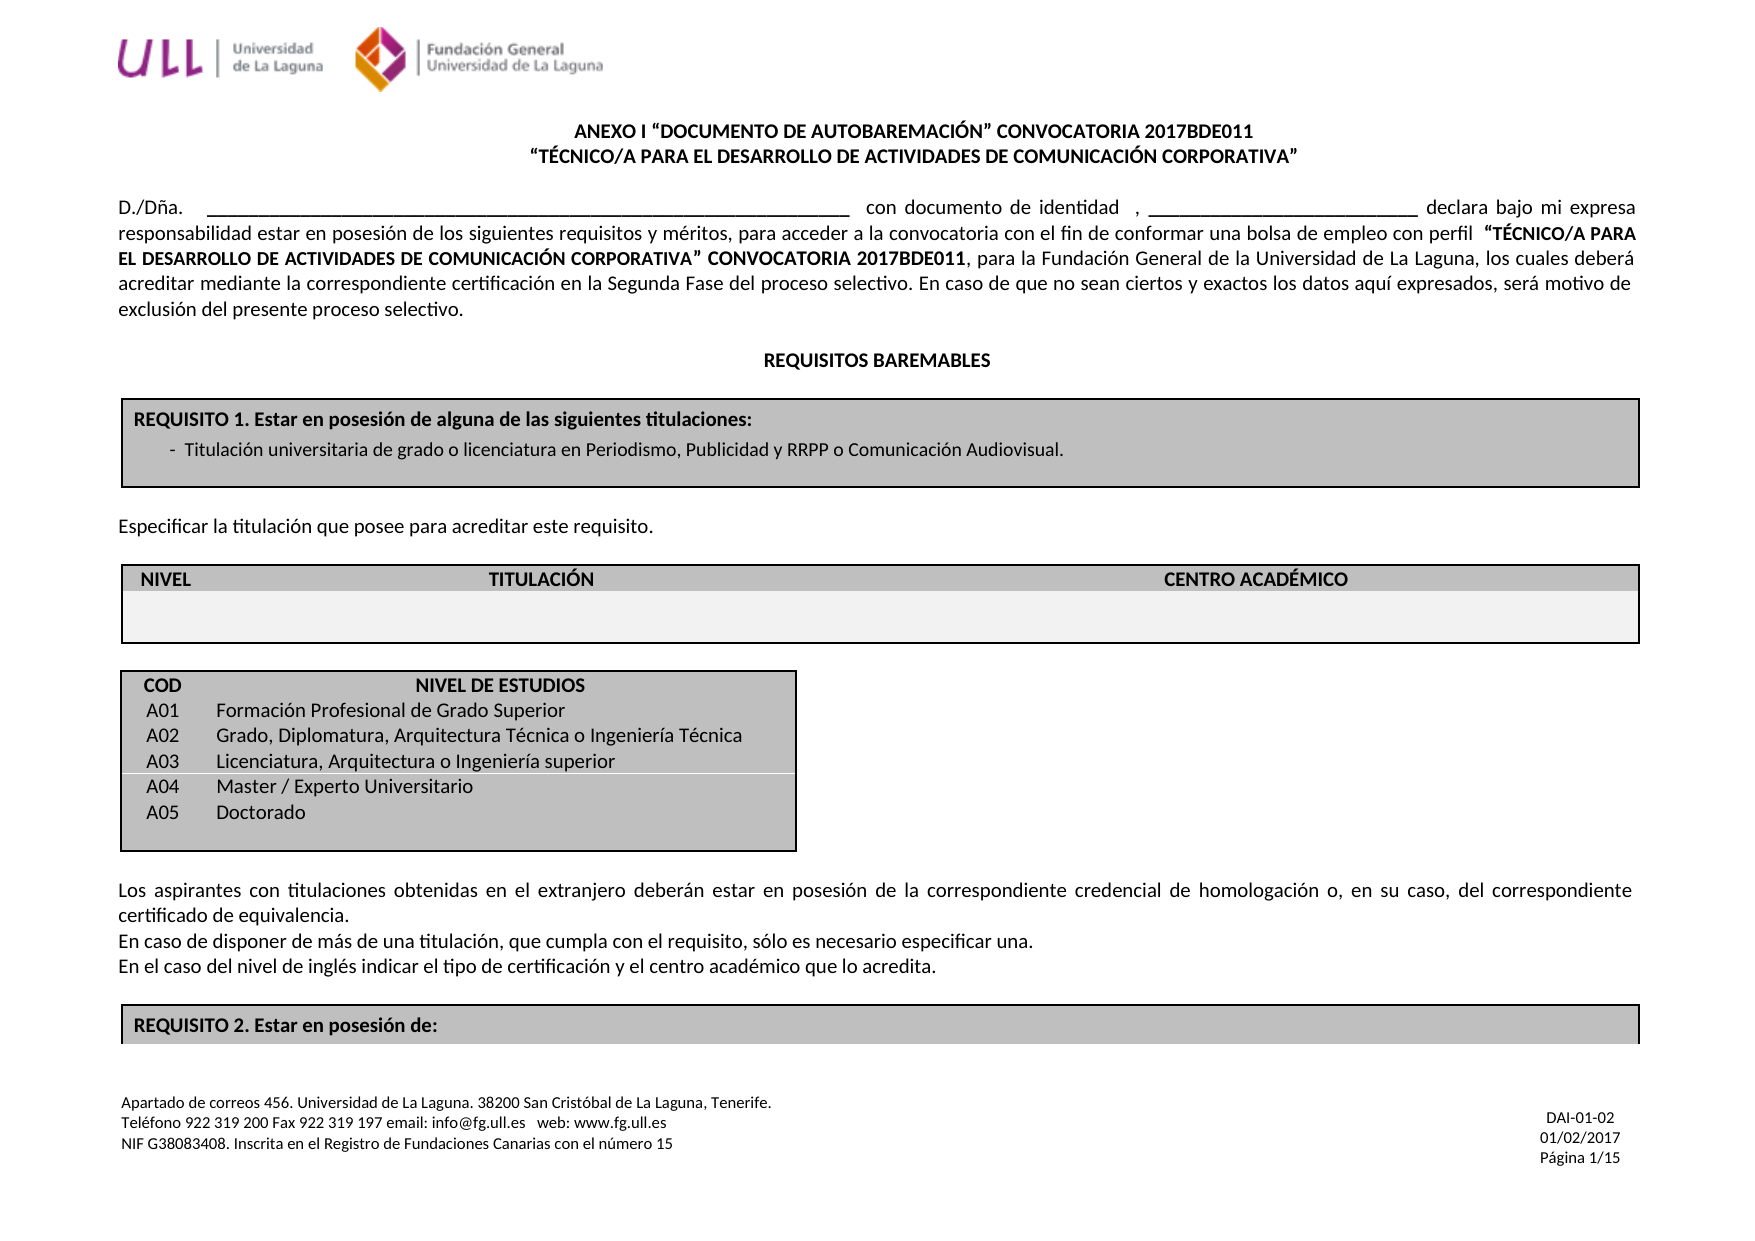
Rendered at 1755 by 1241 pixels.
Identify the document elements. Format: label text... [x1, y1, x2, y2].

table_header COD [122, 672, 204, 697]
text En caso de disponer de más de una titulación, que cumpla con el requisito, sólo es necesario especificar una. [118, 928, 1636, 953]
table_cell - Titulación universitaria de grado o licenciatura en Periodismo, Publicidad y RRPP o Comunicación Audiovisual. [123, 437, 1638, 486]
text ANEXO I “DOCUMENTO DE AUTOBAREMACIÓN” CONVOCATORIA 2017BDE011 [118, 118, 1636, 143]
table_cell [209, 617, 873, 642]
text “TÉCNICO/A PARA EL DESARROLLO DE ACTIVIDADES DE COMUNICACIÓN CORPORATIVA” [118, 143, 1636, 169]
table_header NIVEL DE ESTUDIOS [204, 672, 795, 697]
table_header REQUISITO 1. Estar en posesión de alguna de las siguientes titulaciones: [123, 400, 1638, 437]
table_header REQUISITO 2. Estar en posesión de: [123, 1006, 1638, 1044]
table_cell Licenciatura, Arquitectura o Ingeniería superior [204, 748, 795, 773]
table_cell [123, 591, 209, 617]
table_cell Formación Profesional de Grado Superior [204, 697, 795, 723]
text En el caso del nivel de inglés indicar el tipo de certificación y el centro académico que lo acredita. [118, 953, 1636, 979]
table_cell [123, 617, 209, 642]
table_header CENTRO ACADÉMICO [873, 566, 1638, 591]
table_header NIVEL [123, 566, 209, 591]
table_cell A05 [122, 799, 204, 824]
table_cell [209, 591, 873, 617]
table_header TITULACIÓN [209, 566, 873, 591]
table_cell A02 [122, 723, 204, 748]
table_cell [204, 824, 795, 850]
table_cell A01 [122, 697, 204, 723]
table_cell Master / Experto Universitario [204, 774, 795, 799]
text Los aspirantes con titulaciones obtenidas en el extranjero deberán estar en posesión de la correspondiente credencial de homologación o, en su caso, del correspondiente certificado de equivalencia. [118, 877, 1636, 928]
text D./Dña. ______________________________________________________________ con documento de identidad , __________________________ declara bajo mi expresa responsabilidad estar en posesión de los siguientes requisitos y méritos, para acceder a la convocatoria con el fin de conformar una bolsa de empleo con perfil “TÉCNICO/A PARA EL DESARROLLO DE ACTIVIDADES DE COMUNICACIÓN CORPORATIVA” CONVOCATORIA 2017BDE011, para la Fundación General de la Universidad de La Laguna, los cuales deberá acreditar mediante la correspondiente certificación en la Segunda Fase del proceso selectivo. En caso de que no sean ciertos y exactos los datos aquí expresados, será motivo de exclusión del presente proceso selectivo. [118, 194, 1636, 321]
table_cell Grado, Diplomatura, Arquitectura Técnica o Ingeniería Técnica [204, 723, 795, 748]
table_cell A04 [122, 774, 204, 799]
table_cell [122, 824, 204, 850]
text REQUISITOS BAREMABLES [118, 347, 1636, 372]
table_cell A03 [122, 748, 204, 773]
table_cell [873, 591, 1638, 617]
table_cell Doctorado [204, 799, 795, 824]
table_cell [873, 617, 1638, 642]
text Especificar la titulación que posee para acreditar este requisito. [118, 513, 1636, 538]
